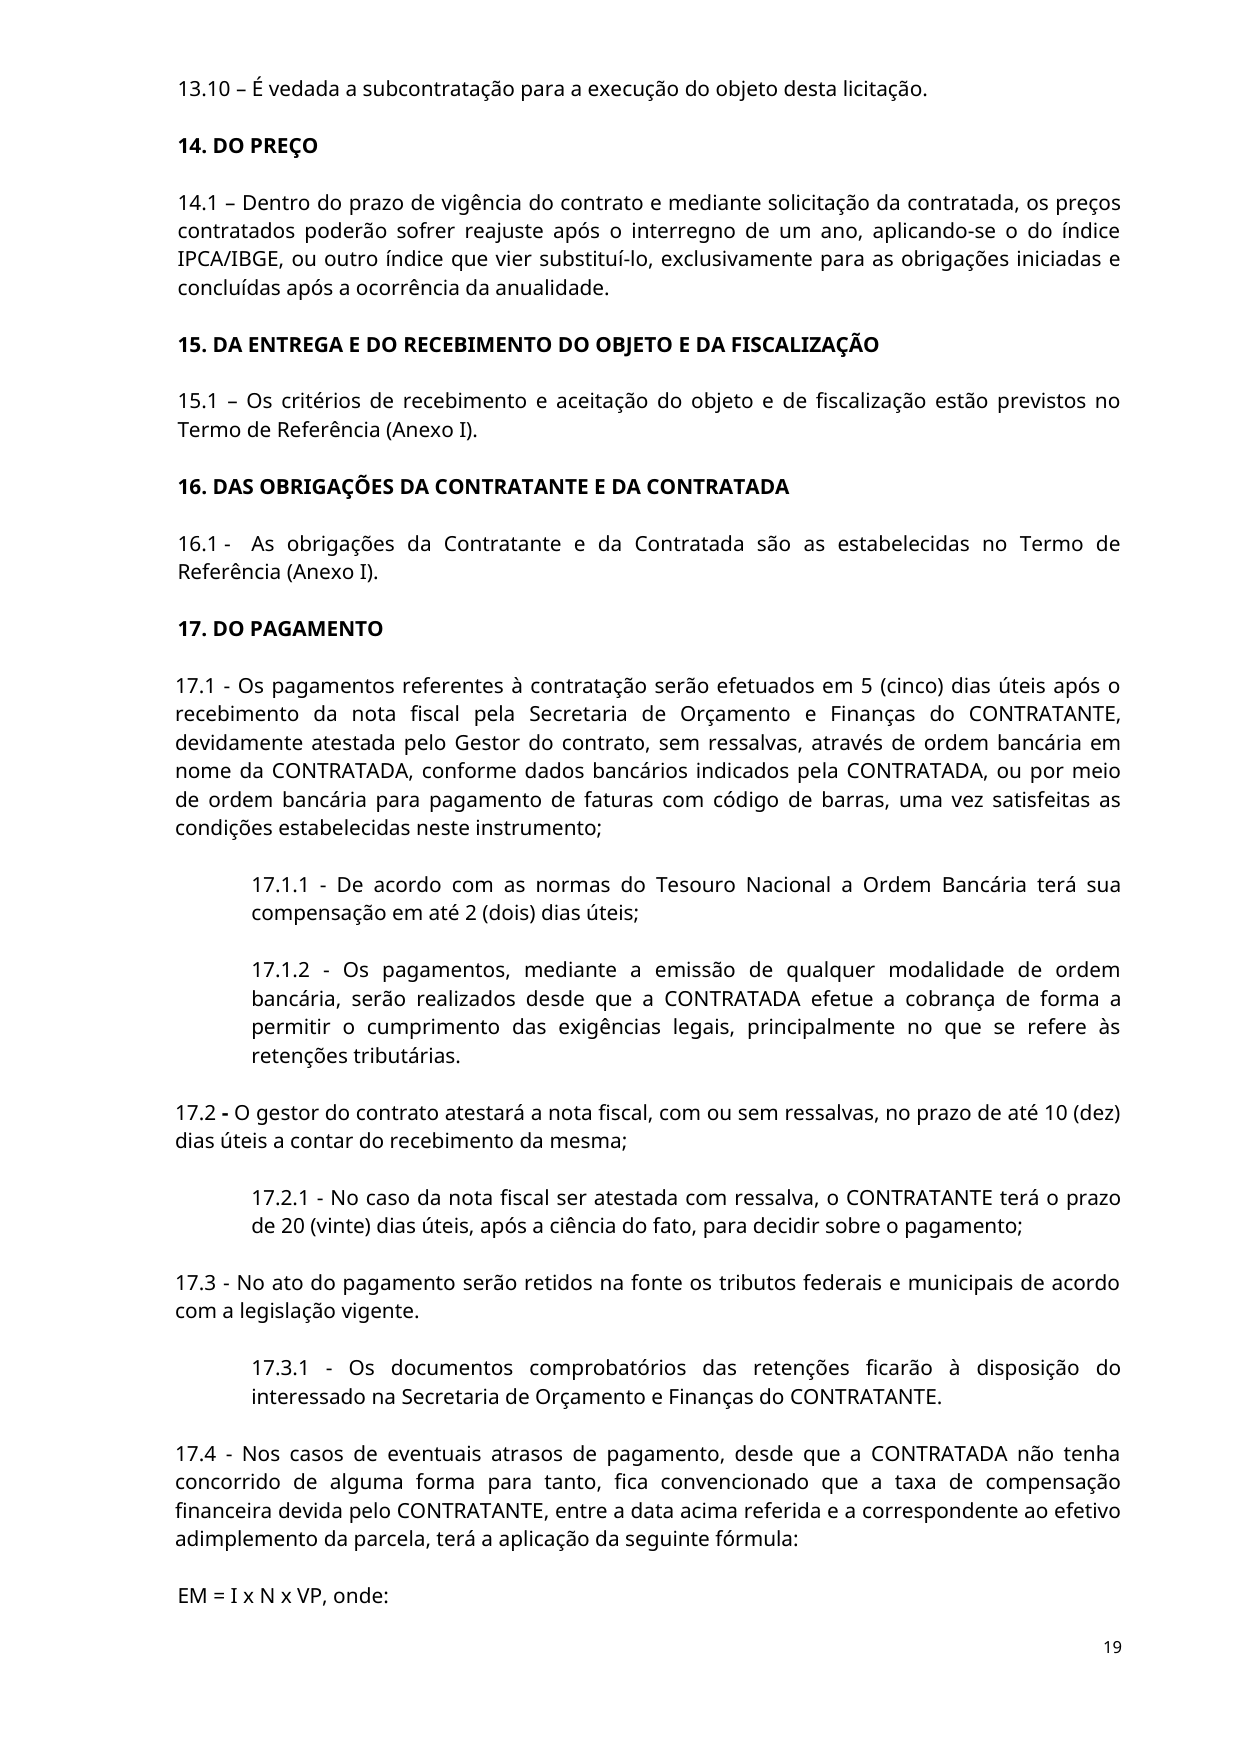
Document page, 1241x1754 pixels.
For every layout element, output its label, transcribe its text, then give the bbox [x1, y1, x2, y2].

text 17.2 - O gestor do contrato atestará a nota fiscal, com ou sem ressalvas, no prazo de até 10 (dez) dias úteis a contar do recebimento da mesma; [175, 1098, 1122, 1154]
text 15.1 – Os critérios de recebimento e aceitação do objeto e de fiscalização estão previstos no Termo de Referência (Anexo I). [177, 387, 1122, 443]
text 17.2.1 - No caso da nota fiscal ser atestada com ressalva, o CONTRATANTE terá o prazo de 20 (vinte) dias úteis, após a ciência do fato, para decidir sobre o pagamento; [251, 1183, 1122, 1240]
text 17.3.1 - Os documentos comprobatórios das retenções ficarão à disposição do interessado na Secretaria de Orçamento e Finanças do CONTRATANTE. [251, 1353, 1122, 1410]
text 15. DA ENTREGA E DO RECEBIMENTO DO OBJETO E DA FISCALIZAÇÃO [177, 330, 1122, 358]
text 17.3 - No ato do pagamento serão retidos na fonte os tributos federais e municipais de acordo com a legislação vigente. [175, 1268, 1122, 1325]
text 14.1 – Dentro do prazo de vigência do contrato e mediante solicitação da contratada, os preços contratados poderão sofrer reajuste após o interregno de um ano, aplicando-se o do índice IPCA/IBGE, ou outro índice que vier substituí-lo, exclusivamente para as obrigações iniciadas e concluídas após a ocorrência da anualidade. [177, 188, 1122, 301]
text 17.1 - Os pagamentos referentes à contratação serão efetuados em 5 (cinco) dias úteis após o recebimento da nota fiscal pela Secretaria de Orçamento e Finanças do CONTRATANTE, devidamente atestada pelo Gestor do contrato, sem ressalvas, através de ordem bancária em nome da CONTRATADA, conforme dados bancários indicados pela CONTRATADA, ou por meio de ordem bancária para pagamento de faturas com código de barras, uma vez satisfeitas as condições estabelecidas neste instrumento; [175, 671, 1122, 842]
text 16. DAS OBRIGAÇÕES DA CONTRATANTE E DA CONTRATADA [177, 472, 1122, 500]
text 17.1.1 - De acordo com as normas do Tesouro Nacional a Ordem Bancária terá sua compensação em até 2 (dois) dias úteis; [251, 870, 1122, 927]
text 14. DO PREÇO [177, 131, 1122, 159]
text 13.10 – É vedada a subcontratação para a execução do objeto desta licitação. [177, 74, 1122, 102]
text 17.1.2 - Os pagamentos, mediante a emissão de qualquer modalidade de ordem bancária, serão realizados desde que a CONTRATADA efetue a cobrança de forma a permitir o cumprimento das exigências legais, principalmente no que se refere às retenções tributárias. [251, 955, 1122, 1069]
text 17. DO PAGAMENTO [177, 614, 1122, 643]
text EM = I x N x VP, onde: [177, 1581, 1122, 1609]
text 17.4 - Nos casos de eventuais atrasos de pagamento, desde que a CONTRATADA não tenha concorrido de alguma forma para tanto, fica convencionado que a taxa de compensação financeira devida pelo CONTRATANTE, entre a data acima referida e a correspondente ao efetivo adimplemento da parcela, terá a aplicação da seguinte fórmula: [175, 1439, 1122, 1553]
text 16.1 - As obrigações da Contratante e da Contratada são as estabelecidas no Termo de Referência (Anexo I). [177, 529, 1122, 586]
